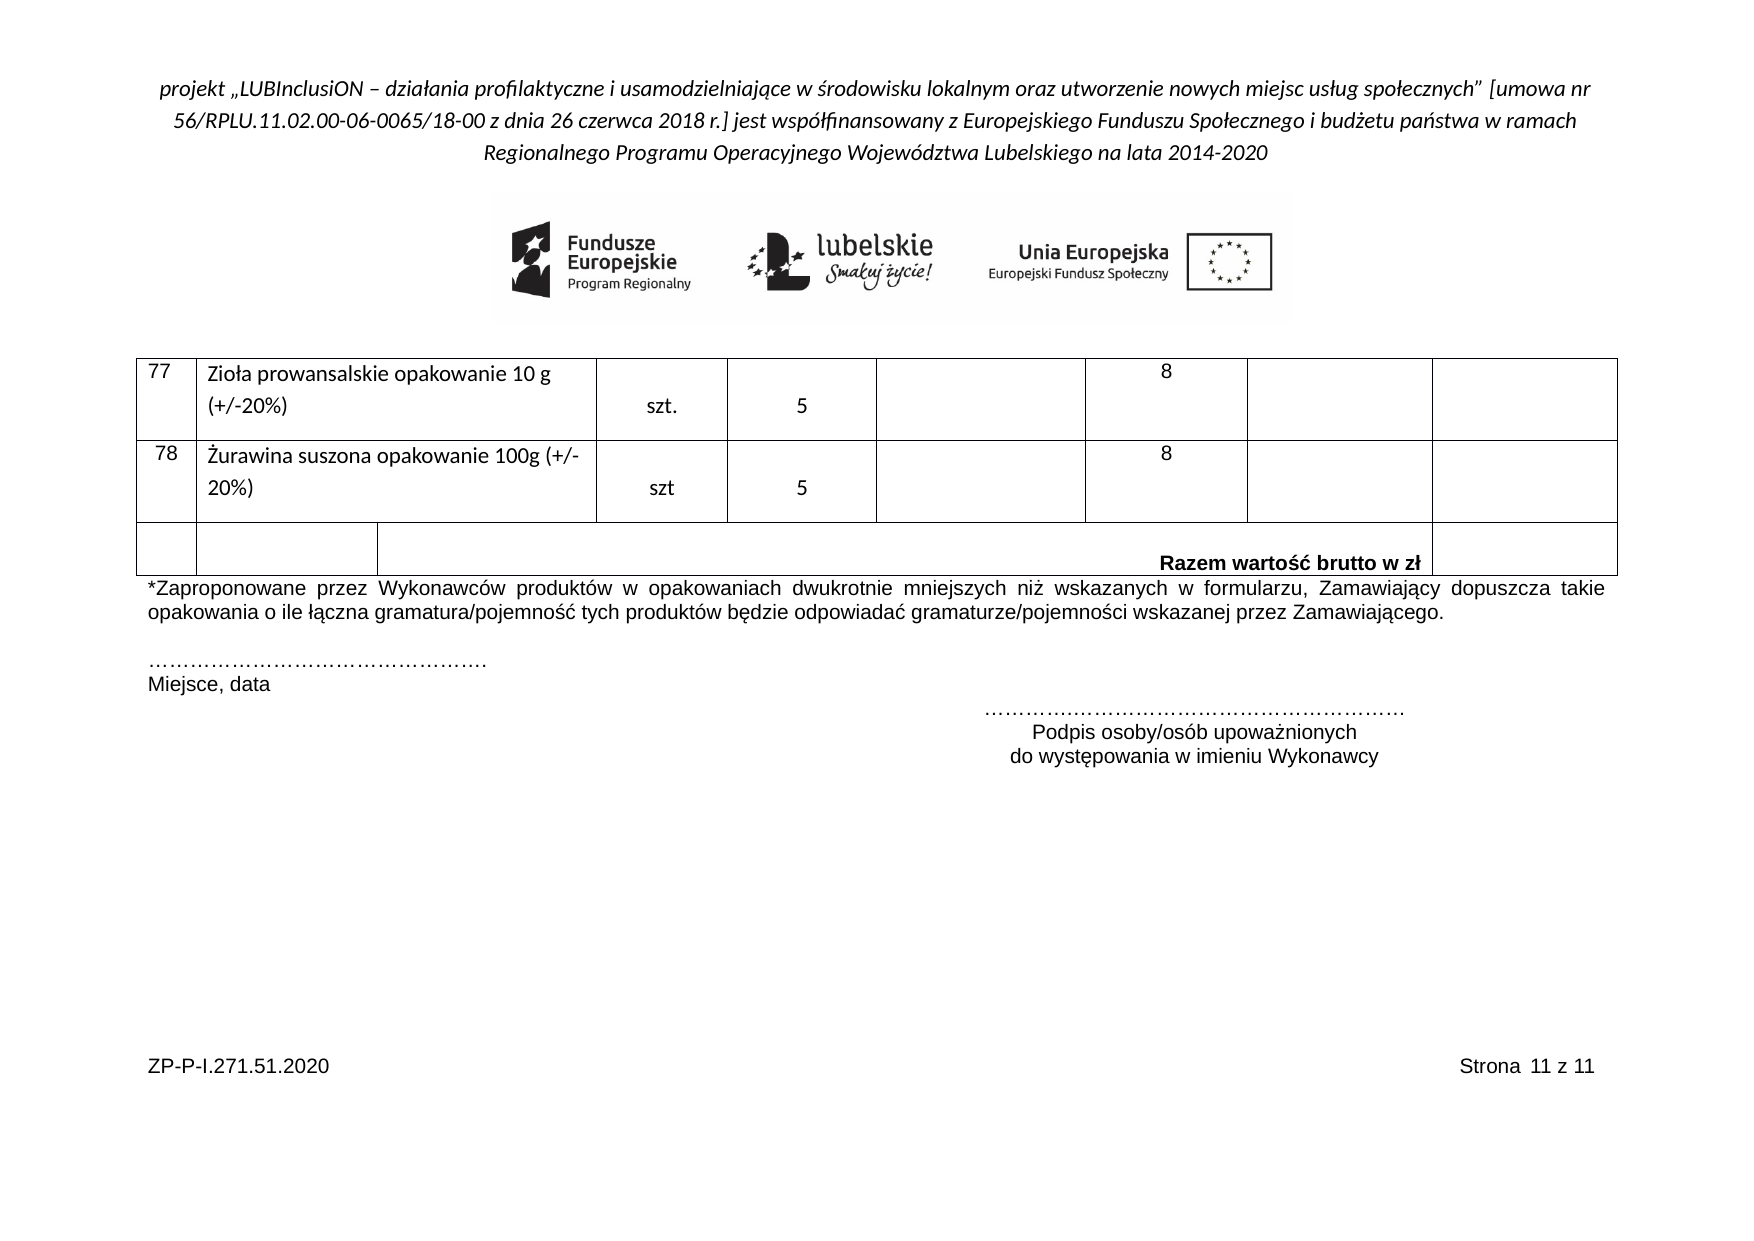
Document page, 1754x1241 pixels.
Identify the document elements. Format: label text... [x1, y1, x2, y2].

text *Zaproponowane przez Wykonawców produktów w opakowaniach dwukrotnie mniejszych niż wskazanych w formularzu, Zamawiający dopuszcza takie opakowania o ile łączna gramatura/pojemność tych produktów będzie odpowiadać gramaturze/pojemności wskazanej przez Zamawiającego. [148, 576, 1606, 624]
table_cell 8 [1086, 359, 1247, 440]
table_cell [1248, 441, 1432, 522]
text do występowania w imieniu Wykonawcy [783, 744, 1606, 768]
text ………….………………………………………… [783, 696, 1606, 720]
table_cell Zioła prowansalskie opakowanie 10 g (+/-20%) [197, 359, 596, 440]
table_cell 5 [728, 441, 876, 522]
table_cell 77 [137, 359, 196, 440]
table_cell [197, 523, 377, 575]
table_cell szt. [597, 359, 727, 440]
table_cell [1433, 359, 1617, 440]
table_cell [877, 441, 1085, 522]
text Podpis osoby/osób upoważnionych [783, 720, 1606, 744]
text …………………………………………. [148, 648, 1606, 672]
table_cell Żurawina suszona opakowanie 100g (+/-20%) [197, 441, 596, 522]
table_cell [877, 359, 1085, 440]
table_cell 78 [137, 441, 196, 522]
table_cell [1248, 359, 1432, 440]
text Miejsce, data [148, 672, 1606, 696]
table_cell 5 [728, 359, 876, 440]
table_cell Razem wartość brutto w zł [378, 523, 1432, 575]
table_cell [137, 523, 196, 575]
table_cell 8 [1086, 441, 1247, 522]
table_cell szt [597, 441, 727, 522]
table_cell [1433, 523, 1617, 575]
table_cell [1433, 441, 1617, 522]
picture [491, 193, 1292, 324]
